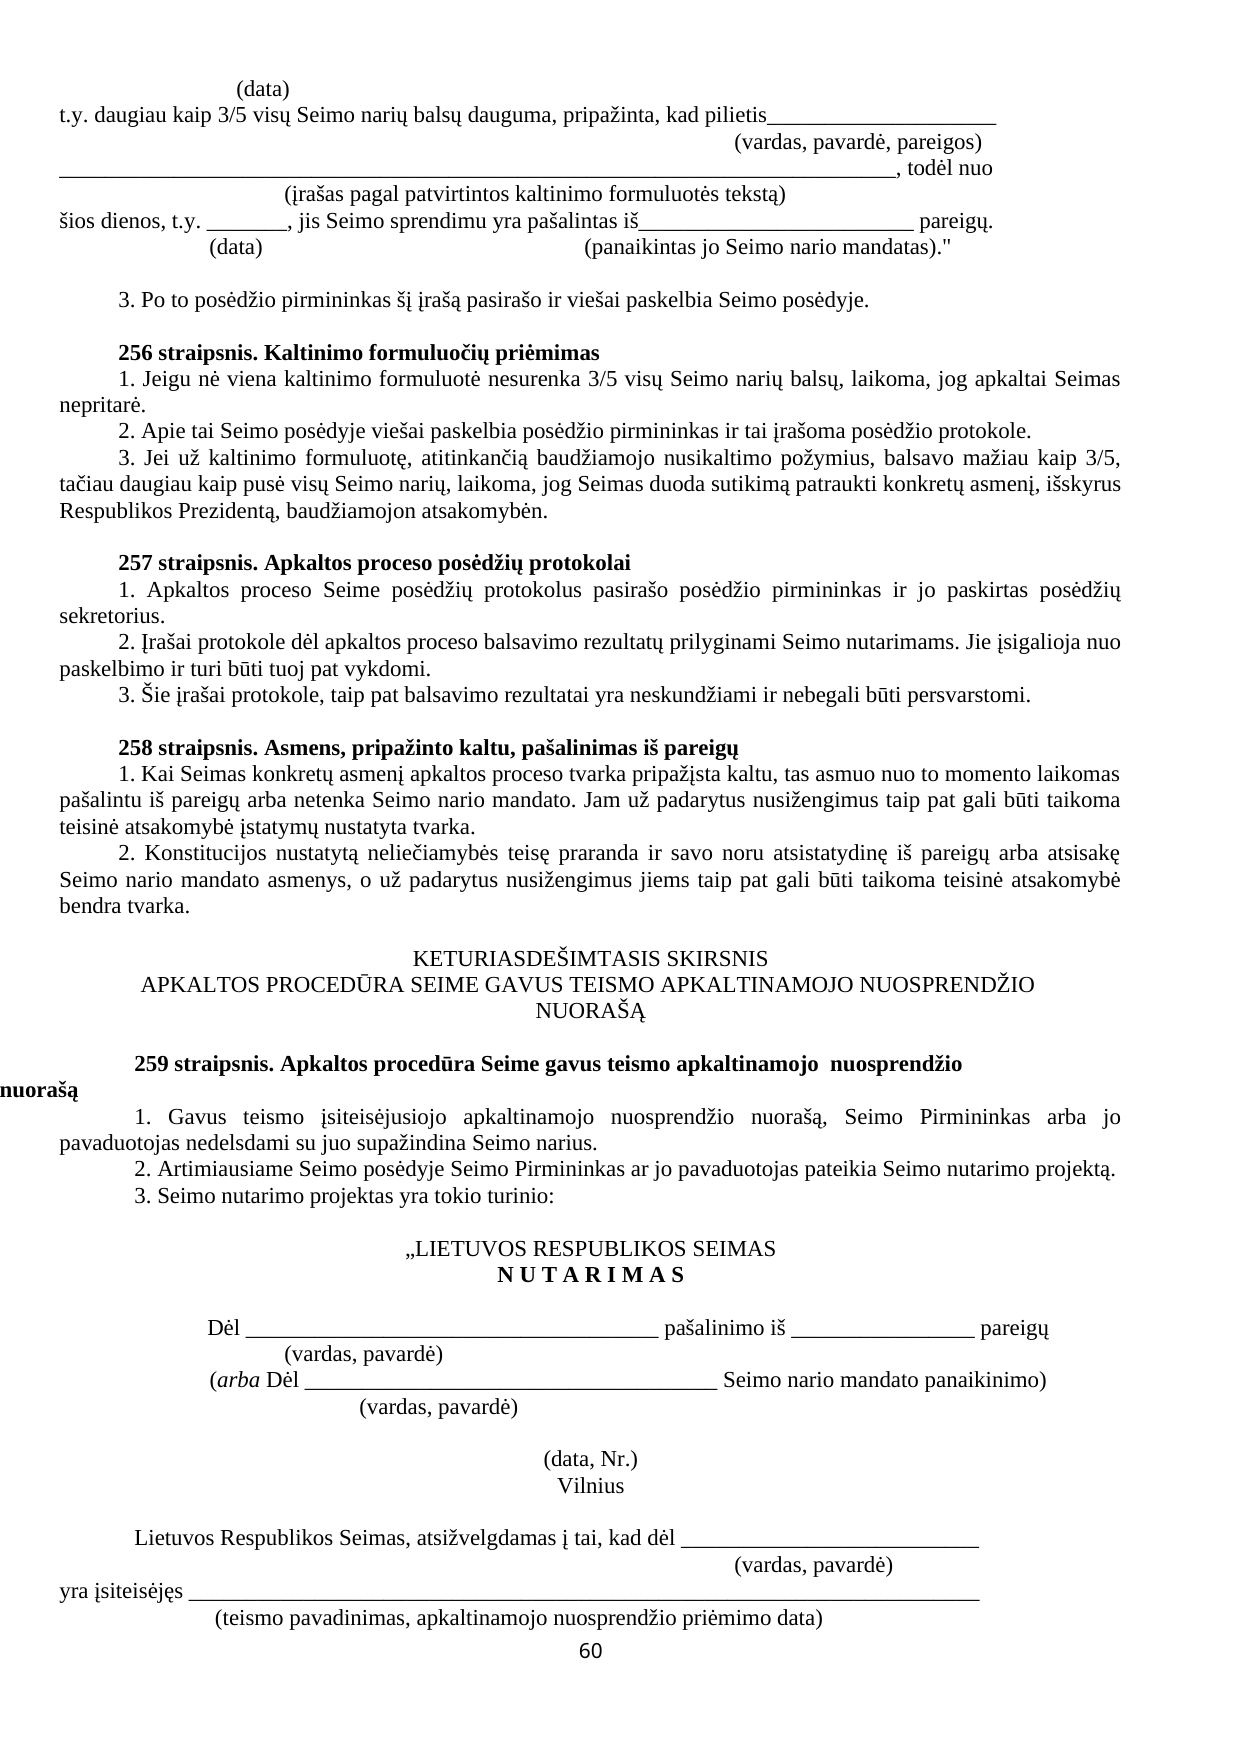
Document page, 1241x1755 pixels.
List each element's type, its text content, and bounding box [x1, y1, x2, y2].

text yra įsiteisėjęs _____________________________________________________________________ [59, 1577, 1122, 1603]
text 1. Gavus teismo įsiteisėjusiojo apkaltinamojo nuosprendžio nuorašą, Seimo Pirmininkas arba jo pavaduotojas nedelsdami su juo supažindina Seimo narius. [59, 1103, 1122, 1156]
text KETURIASDEŠIMTASIS SKIRSNIS [59, 945, 1122, 971]
text (arba Dėl ____________________________________ Seimo nario mandato panaikinimo) [59, 1366, 1122, 1393]
text 2. Įrašai protokole dėl apkaltos proceso balsavimo rezultatų prilyginami Seimo nutarimams. Jie įsigalioja nuo paskelbimo ir turi būti tuoj pat vykdomi. [59, 628, 1122, 681]
text „Lietuvos Respublikos Seimas [59, 1234, 1122, 1261]
text 3. Šie įrašai protokole, taip pat balsavimo rezultatai yra neskundžiami ir nebegali būti persvarstomi. [59, 681, 1122, 707]
text Apkaltos procedūra Seime gavus teismo apkaltinamojo nuosprendžio [59, 971, 1122, 997]
text t.y. daugiau kaip 3/5 visų Seimo narių balsų dauguma, pripažinta, kad pilietis____________________ [59, 101, 1122, 128]
text 2. Konstitucijos nustatytą neliečiamybės teisę praranda ir savo noru atsistatydinę iš pareigų arba atsisakę Seimo nario mandato asmenys, o už padarytus nusižengimus jiems taip pat gali būti taikoma teisinė atsakomybė bendra tvarka. [59, 839, 1122, 918]
text 3. Jei už kaltinimo formuluotę, atitinkančią baudžiamojo nusikaltimo požymius, balsavo mažiau kaip 3/5, tačiau daugiau kaip pusė visų Seimo narių, laikoma, jog Seimas duoda sutikimą patraukti konkretų asmenį, išskyrus Respublikos Prezidentą, baudžiamojon atsakomybėn. [59, 444, 1122, 523]
text 2. Apie tai Seimo posėdyje viešai paskelbia posėdžio pirmininkas ir tai įrašoma posėdžio protokole. [59, 418, 1122, 444]
text šios dienos, t.y. _______, jis Seimo sprendimu yra pašalintas iš________________________ pareigų. [59, 207, 1122, 233]
text (vardas, pavardė) [209, 1340, 1122, 1366]
text (vardas, pavardė, pareigos) [434, 128, 1122, 154]
text 3. Po to posėdžio pirmininkas šį įrašą pasirašo ir viešai paskelbia Seimo posėdyje. [59, 286, 1122, 312]
text (vardas, pavardė) [284, 1393, 1122, 1419]
text _________________________________________________________________________, todėl nuo [59, 154, 1122, 180]
text Vilnius [59, 1472, 1122, 1498]
text 1. Kai Seimas konkretų asmenį apkaltos proceso tvarka pripažįsta kaltu, tas asmuo nuo to momento laikomas pašalintu iš pareigų arba netenka Seimo nario mandato. Jam už padarytus nusižengimus taip pat gali būti taikoma teisinė atsakomybė įstatymų nustatyta tvarka. [59, 760, 1122, 839]
text (vardas, pavardė) [59, 1551, 1122, 1577]
text 1. Jeigu nė viena kaltinimo formuluotė nesurenka 3/5 visų Seimo narių balsų, laikoma, jog apkaltai Seimas nepritarė. [59, 365, 1122, 418]
text (įrašas pagal patvirtintos kaltinimo formuluotės tekstą) [209, 180, 1122, 207]
text N u t a r i m a s [59, 1261, 1122, 1287]
text nuorašą [59, 997, 1122, 1024]
text (data) [209, 75, 1122, 101]
text 259 straipsnis. Apkaltos procedūra Seime gavus teismo apkaltinamojo nuosprendžio [134, 1050, 1122, 1076]
text 3. Seimo nutarimo projektas yra tokio turinio: [59, 1182, 1122, 1208]
text 258 straipsnis. Asmens, pripažinto kaltu, pašalinimas iš pareigų [59, 734, 1122, 760]
text Lietuvos Respublikos Seimas, atsižvelgdamas į tai, kad dėl __________________________ [59, 1524, 1122, 1551]
text (data, Nr.) [59, 1445, 1122, 1472]
text 1. Apkaltos proceso Seime posėdžių protokolus pasirašo posėdžio pirmininkas ir jo paskirtas posėdžių sekretorius. [59, 576, 1122, 628]
text Dėl ____________________________________ pašalinimo iš ________________ pareigų [59, 1314, 1122, 1340]
text (data) (panaikintas jo Seimo nario mandatas)." [134, 233, 1122, 259]
text (teismo pavadinimas, apkaltinamojo nuosprendžio priėmimo data) [59, 1603, 1122, 1630]
text 257 straipsnis. Apkaltos proceso posėdžių protokolai [59, 549, 1122, 576]
text 2. Artimiausiame Seimo posėdyje Seimo Pirmininkas ar jo pavaduotojas pateikia Seimo nutarimo projektą. [59, 1156, 1122, 1182]
text nuorašą [0, 1076, 1122, 1103]
text 256 straipsnis. Kaltinimo formuluočių priėmimas [59, 338, 1122, 365]
